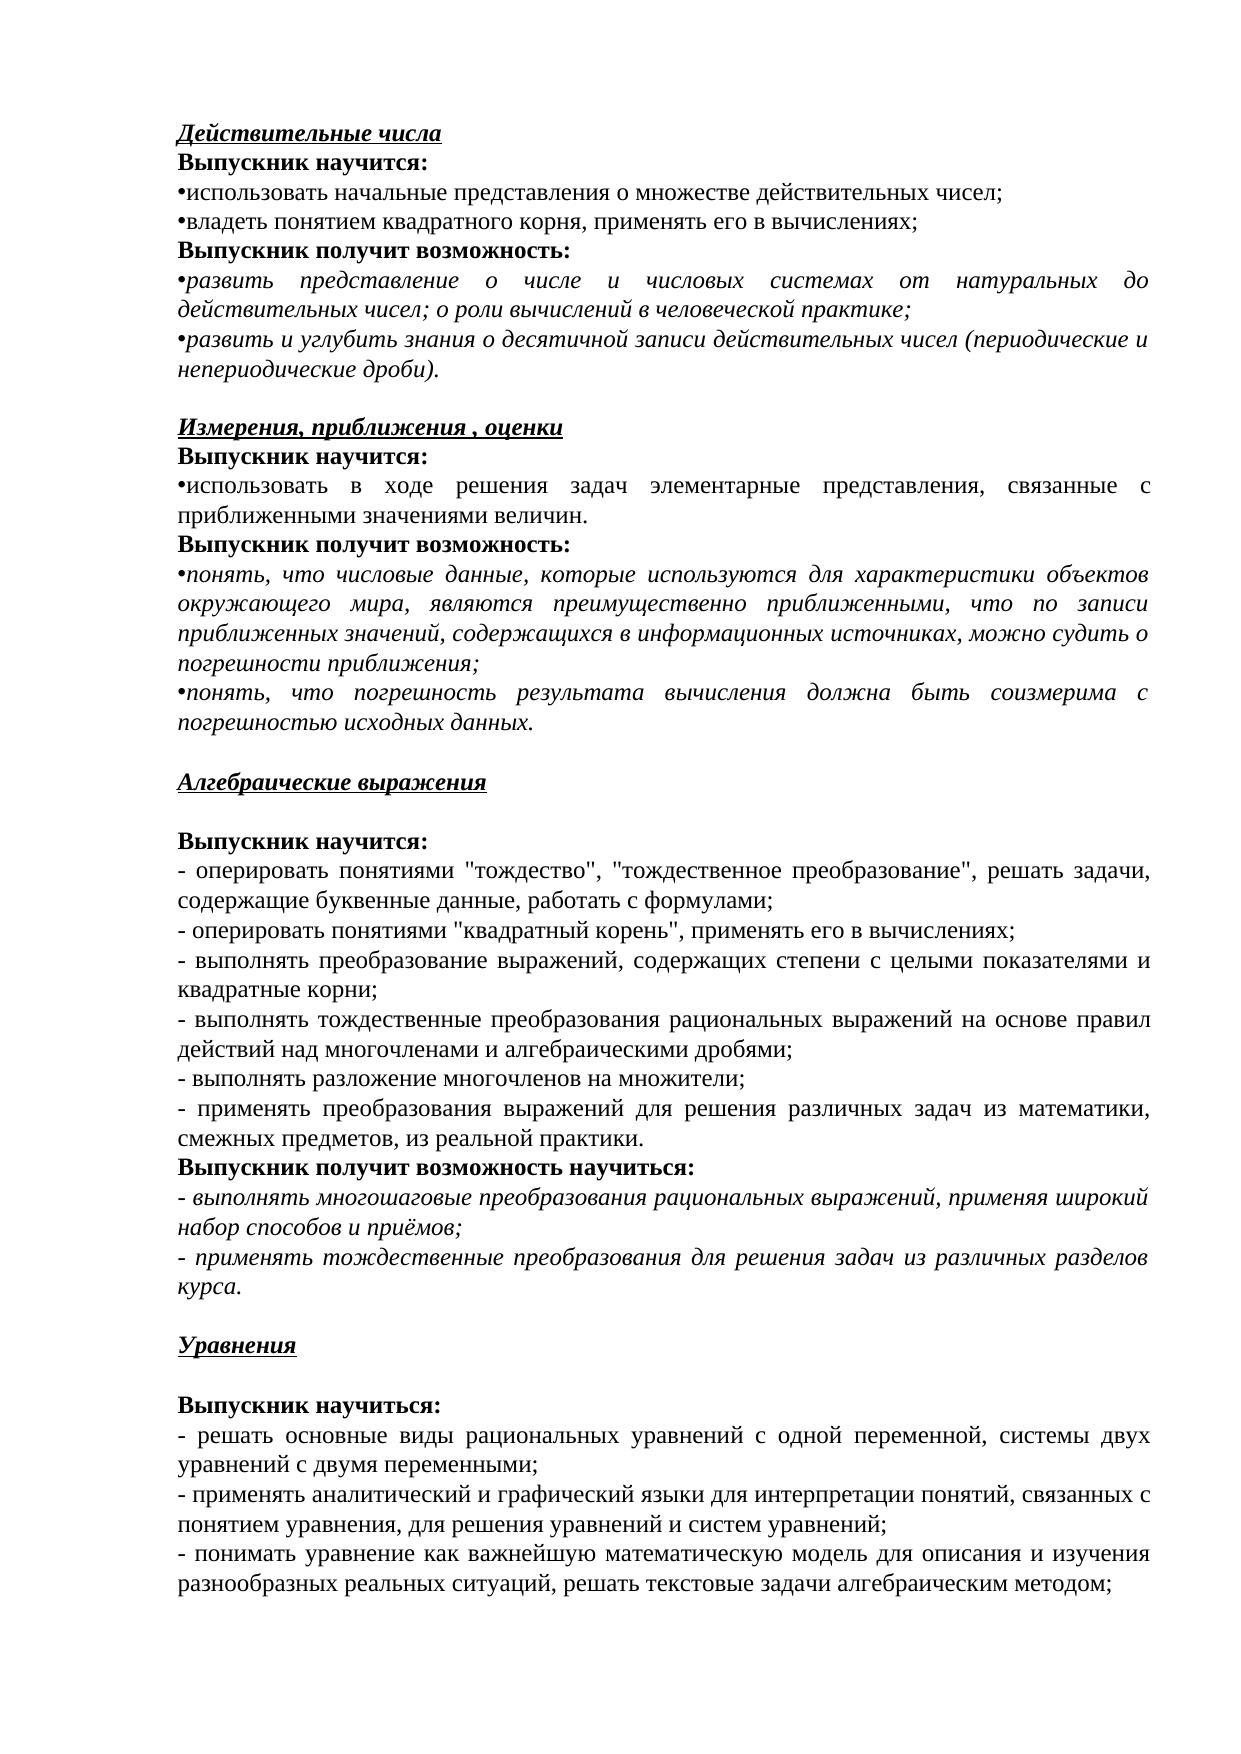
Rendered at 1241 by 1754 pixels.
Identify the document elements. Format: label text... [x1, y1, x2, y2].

text Измерения, приближения , оценки [177, 412, 1152, 441]
text - применять преобразования выражений для решения различных задач из математики, смежных предметов, из реальной практики. [177, 1092, 1152, 1152]
text Выпускник научиться: [177, 1389, 1152, 1419]
list использовать начальные представления о множестве действительных чисел; [177, 176, 1152, 205]
list использовать в ходе решения задач элементарные представления, связанные с приближенными значениями величин. [177, 470, 1152, 529]
text - выполнять тождественные преобразования рациональных выражений на основе правил действий над многочленами и алгебраическими дробями; [177, 1003, 1152, 1062]
text - оперировать понятиями "тождество", "тождественное преобразование", решать задачи, содержащие буквенные данные, работать с формулами; [177, 855, 1152, 914]
list развить и углубить знания о десятичной записи действительных чисел (периодические и непериодические дроби). [177, 323, 1152, 382]
text - решать основные виды рациональных уравнений с одной переменной, системы двух уравнений с двумя переменными; [177, 1419, 1152, 1478]
text Выпускник научится: [177, 825, 1152, 855]
list развить представление о числе и числовых системах от натуральных до действительных чисел; о роли вычислений в человеческой практике; [177, 264, 1152, 323]
text Выпускник получит возможность: [177, 235, 1152, 264]
text Уравнения [177, 1330, 1152, 1359]
list владеть понятием квадратного корня, применять его в вычислениях; [177, 205, 1152, 235]
text - применять тождественные преобразования для решения задач из различных разделов курса. [177, 1241, 1152, 1300]
list понять, что числовые данные, которые используются для характеристики объектов окружающего мира, являются преимущественно приближенными, что по записи приближенных значений, содержащихся в информационных источниках, можно судить о погрешности приближения; [177, 558, 1152, 677]
text - выполнять многошаговые преобразования рациональных выражений, применяя широкий набор способов и приёмов; [177, 1181, 1152, 1241]
text Выпускник получит возможность научиться: [177, 1152, 1152, 1181]
text - оперировать понятиями "квадратный корень", применять его в вычислениях; [177, 914, 1152, 944]
text Алгебраические выражения [177, 766, 1152, 795]
text Выпускник научится: [177, 147, 1152, 176]
text - понимать уравнение как важнейшую математическую модель для описания и изучения разнообразных реальных ситуаций, решать текстовые задачи алгебраическим методом; [177, 1537, 1152, 1597]
text - выполнять преобразование выражений, содержащих степени с целыми показателями и квадратные корни; [177, 944, 1152, 1003]
text Действительные числа [177, 118, 1152, 147]
text Выпускник получит возможность: [177, 529, 1152, 558]
text Выпускник научится: [177, 441, 1152, 470]
text - применять аналитический и графический языки для интерпретации понятий, связанных с понятием уравнения, для решения уравнений и систем уравнений; [177, 1478, 1152, 1537]
text - выполнять разложение многочленов на множители; [177, 1062, 1152, 1092]
list понять, что погрешность результата вычисления должна быть соизмерима с погрешностью исходных данных. [177, 677, 1152, 736]
